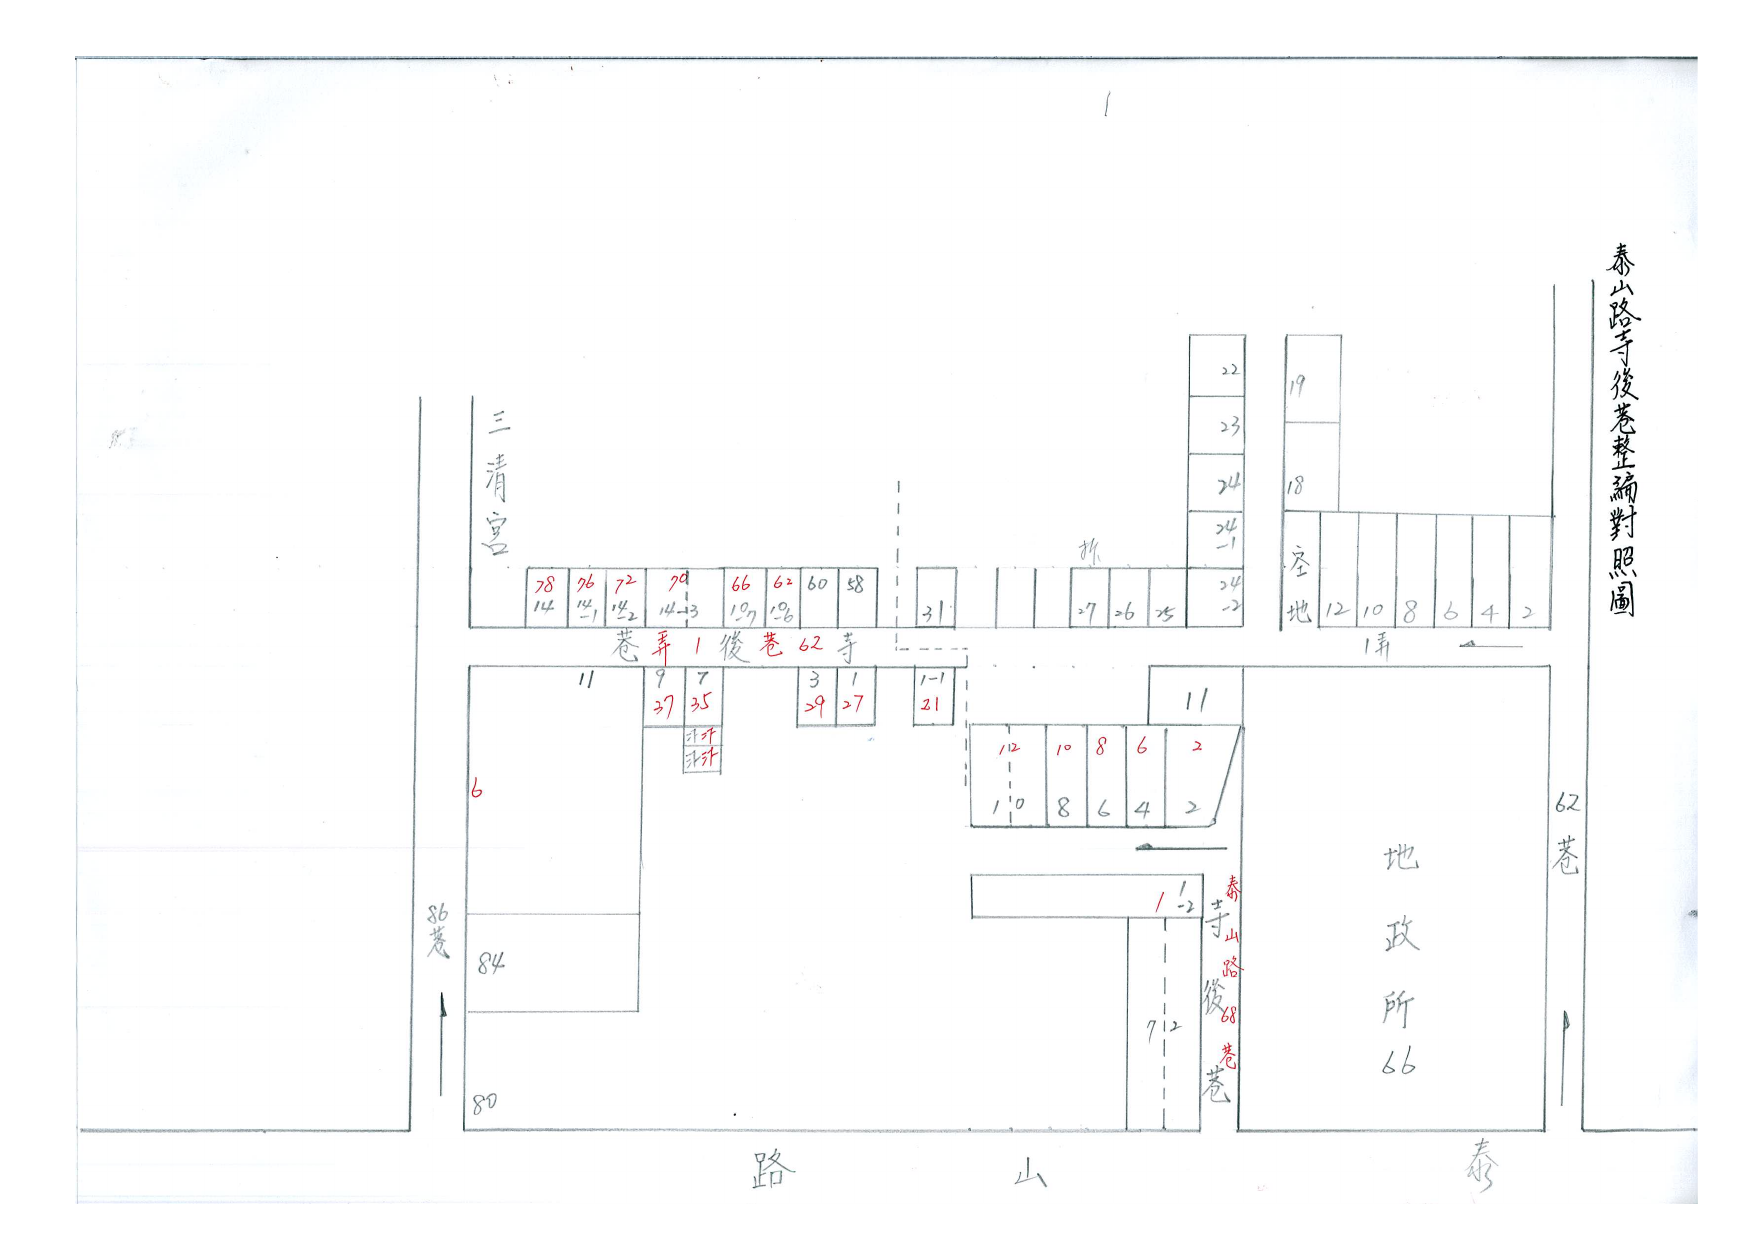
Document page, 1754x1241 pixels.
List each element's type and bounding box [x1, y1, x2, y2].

picture [75, 56, 1698, 1204]
